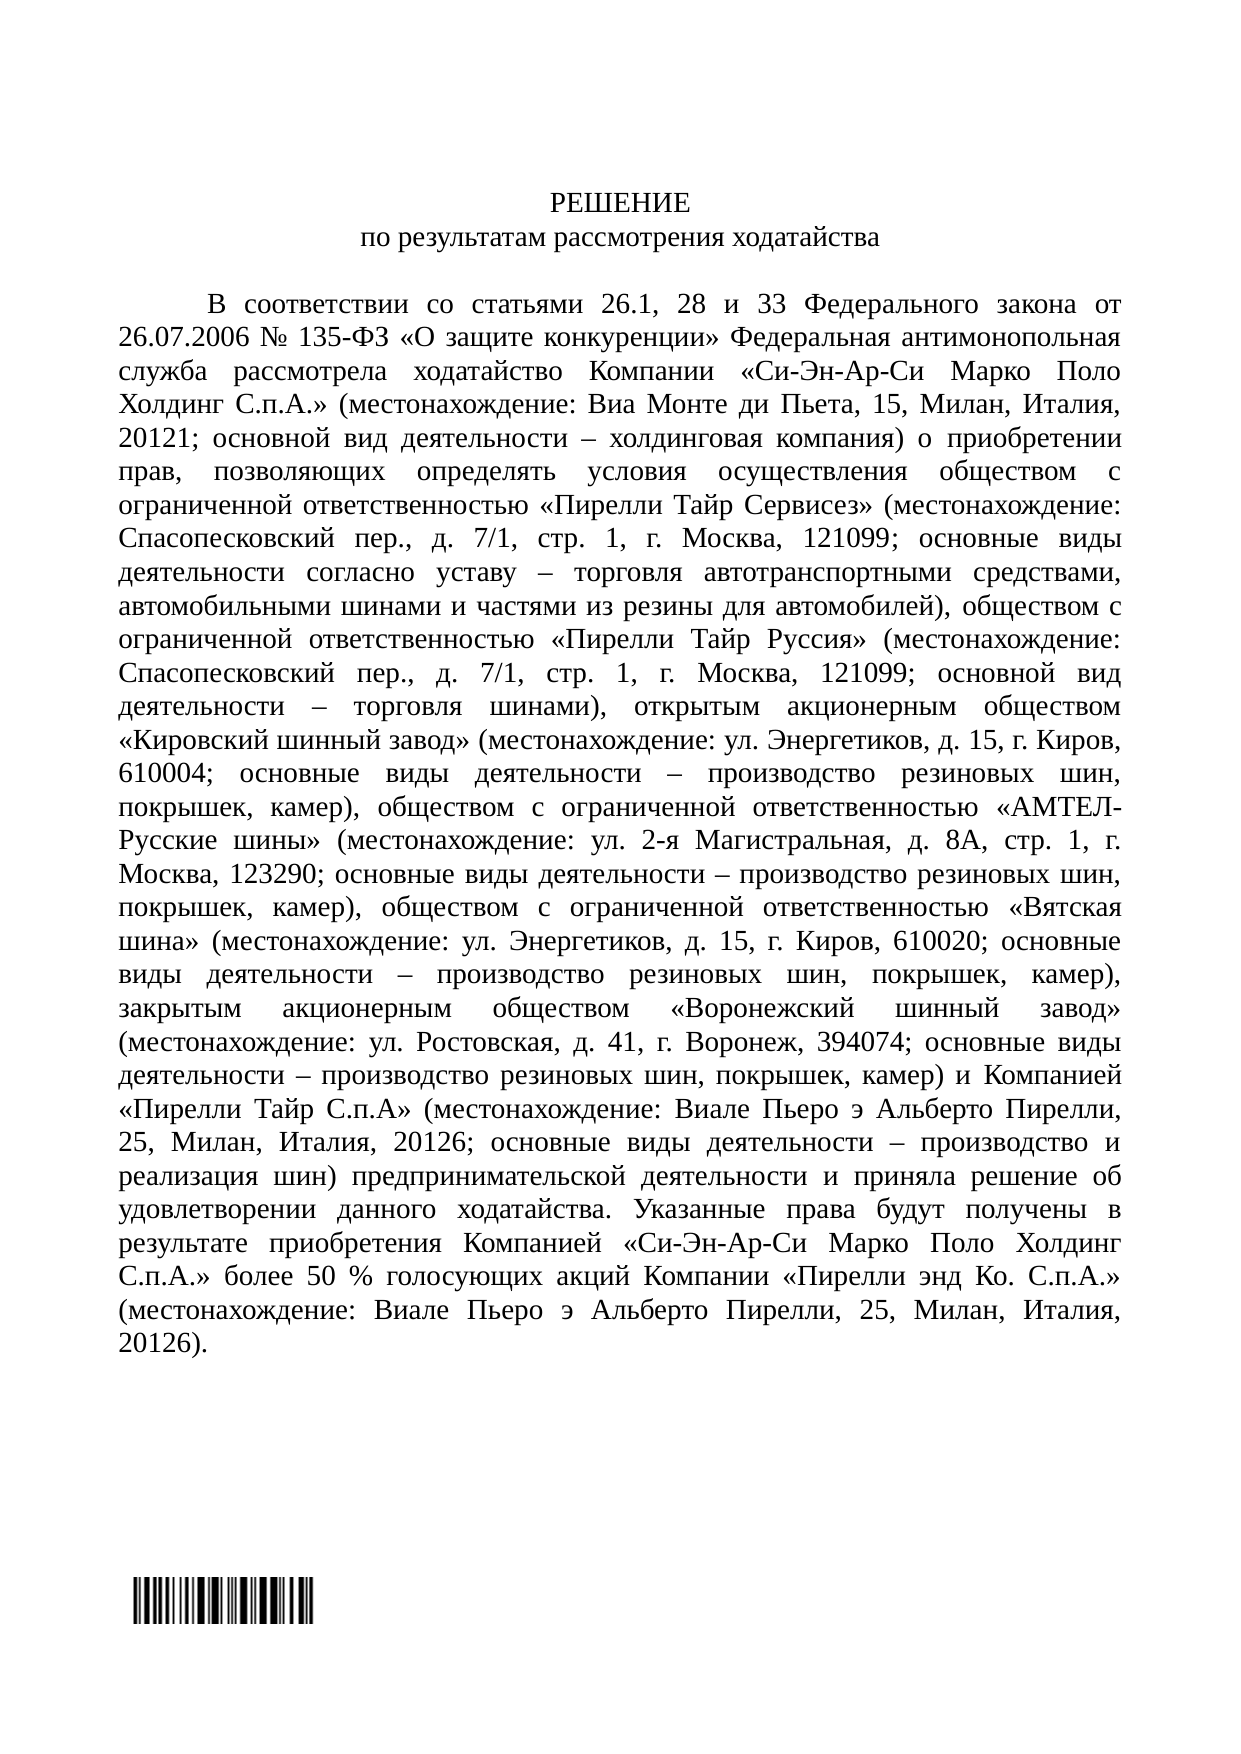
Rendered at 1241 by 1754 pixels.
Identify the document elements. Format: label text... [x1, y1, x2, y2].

text по результатам рассмотрения ходатайства [118, 219, 1122, 252]
text В соответствии со статьями 26.1, 28 и 33 Федерального закона от 26.07.2006 № 135-ФЗ «О защите конкуренции» Федеральная антимонопольная служба рассмотрела ходатайство Компании «Си-Эн-Ар-Си Марко Поло Холдинг С.п.А.» (местонахождение: Виа Монте ди Пьета, 15, Милан, Италия, 20121; основной вид деятельности – холдинговая компания) о приобретении прав, позволяющих определять условия осуществления обществом с ограниченной ответственностью «Пирелли Тайр Сервисез» (местонахождение: Спасопесковский пер., д. 7/1, стр. 1, г. Москва, 121099; основные виды деятельности согласно уставу – торговля автотранспортными средствами, автомобильными шинами и частями из резины для автомобилей), обществом с ограниченной ответственностью «Пирелли Тайр Руссия» (местонахождение: Спасопесковский пер., д. 7/1, стр. 1, г. Москва, 121099; основной вид деятельности – торговля шинами), открытым акционерным обществом «Кировский шинный завод» (местонахождение: ул. Энергетиков, д. 15, г. Киров, 610004; основные виды деятельности – производство резиновых шин, покрышек, камер), обществом с ограниченной ответственностью «АМТЕЛ-Русские шины» (местонахождение: ул. 2-я Магистральная, д. 8А, стр. 1, г. Москва, 123290; основные виды деятельности – производство резиновых шин, покрышек, камер), обществом с ограниченной ответственностью «Вятская шина» (местонахождение: ул. Энергетиков, д. 15, г. Киров, 610020; основные виды деятельности – производство резиновых шин, покрышек, камер), закрытым акционерным обществом «Воронежский шинный завод» (местонахождение: ул. Ростовская, д. 41, г. Воронеж, 394074; основные виды деятельности – производство резиновых шин, покрышек, камер) и Компанией «Пирелли Тайр С.п.А» (местонахождение: Виале Пьеро э Альберто Пирелли, 25, Милан, Италия, 20126; основные виды деятельности – производство и реализация шин) предпринимательской деятельности и приняла решение об удовлетворении данного ходатайства. Указанные права будут получены в результате приобретения Компанией «Си-Эн-Ар-Си Марко Поло Холдинг С.п.А.» более 50 % голосующих акций Компании «Пирелли энд Ко. С.п.А.» (местонахождение: Виале Пьеро э Альберто Пирелли, 25, Милан, Италия, 20126). [118, 286, 1122, 1359]
text РЕШЕНИЕ [118, 185, 1122, 219]
picture [118, 1577, 331, 1624]
